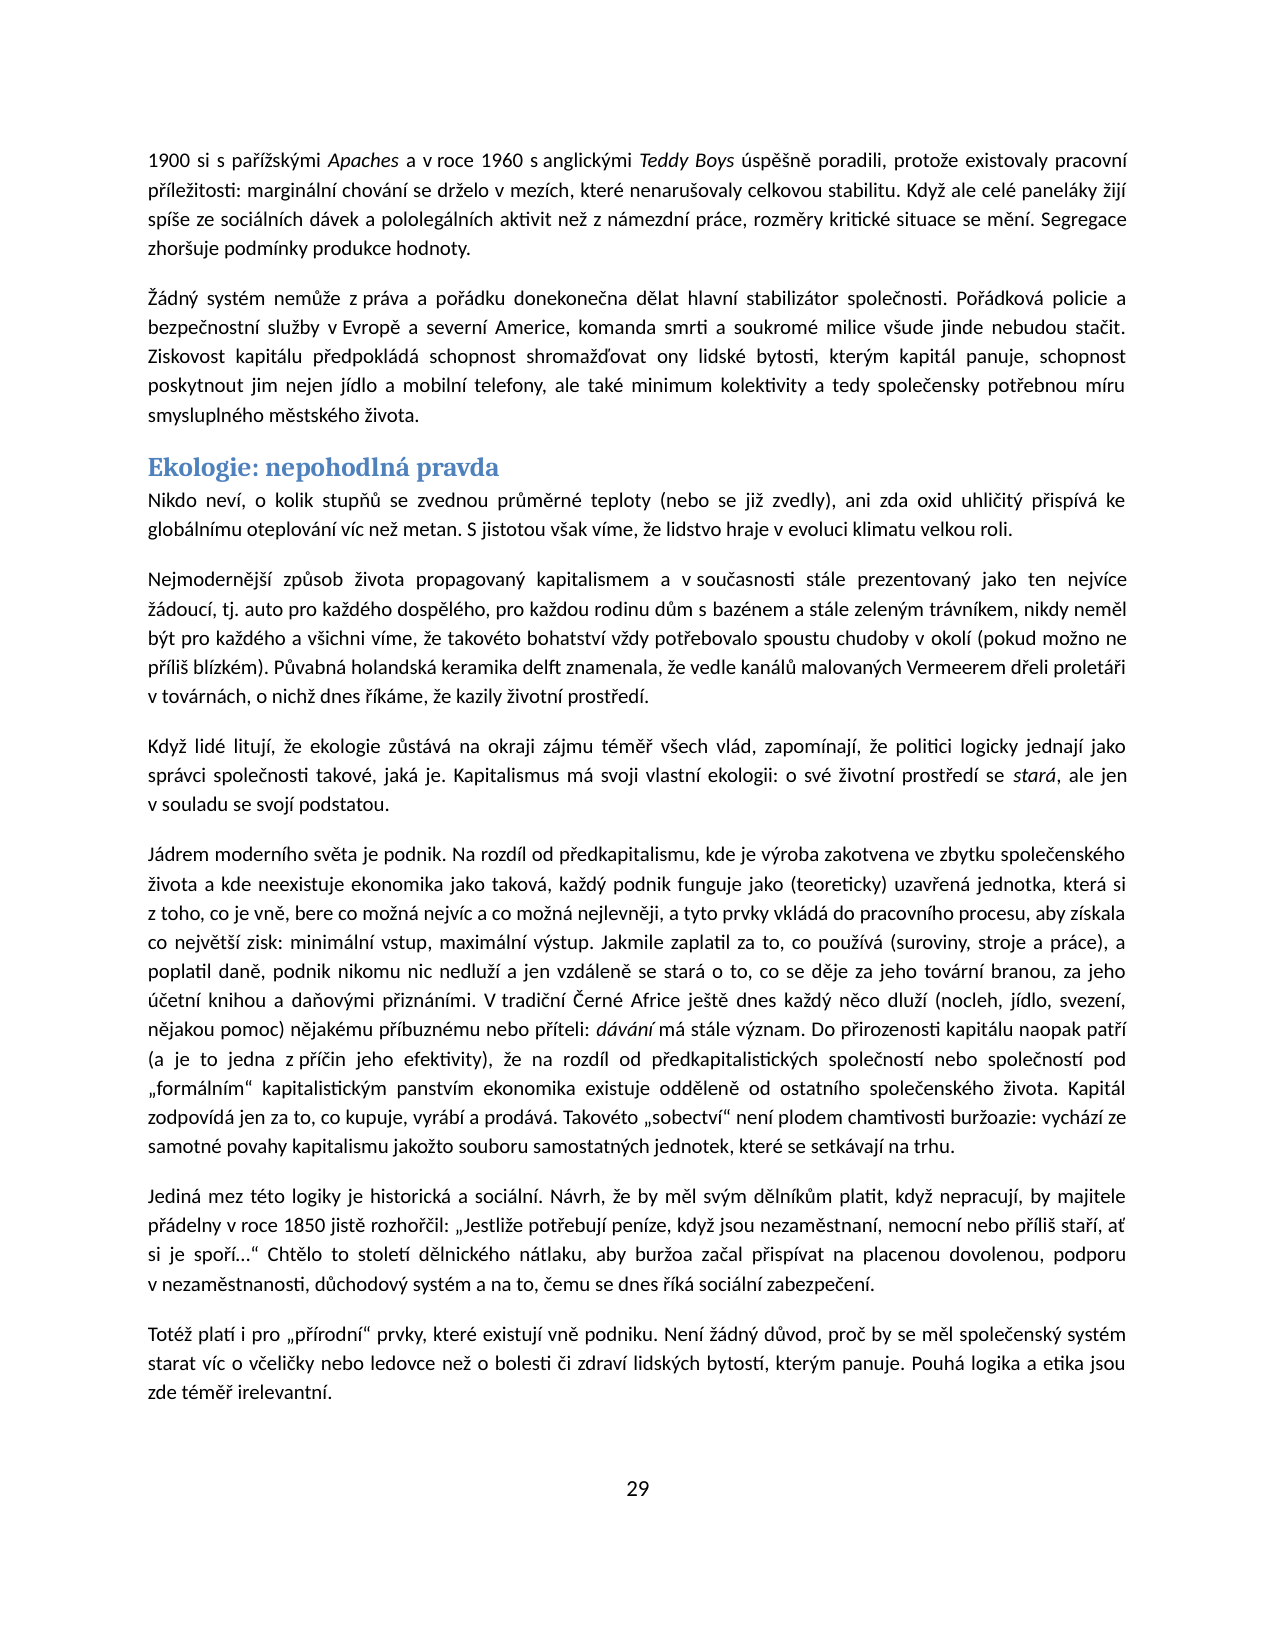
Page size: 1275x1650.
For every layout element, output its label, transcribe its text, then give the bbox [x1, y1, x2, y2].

text Jediná mez této logiky je historická a sociální. Návrh, že by měl svým dělníkům platit, když nepracují, by majitele přádelny v roce 1850 jistě rozhořčil: „Jestliže potřebují peníze, když jsou nezaměstnaní, nemocní nebo příliš staří, ať si je spoří…“ Chtělo to století dělnického nátlaku, aby buržoa začal přispívat na placenou dovolenou, podporu v nezaměstnanosti, důchodový systém a na to, čemu se dnes říká sociální zabezpečení. [148, 1183, 1127, 1296]
subtitle Ekologie: nepohodlná pravda [148, 452, 1127, 483]
text Když lidé litují, že ekologie zůstává na okraji zájmu téměř všech vlád, zapomínají, že politici logicky jednají jako správci společnosti takové, jaká je. Kapitalismus má svoji vlastní ekologii: o své životní prostředí se stará, ale jen v souladu se svojí podstatou. [148, 733, 1127, 817]
text Nejmodernější způsob života propagovaný kapitalismem a v současnosti stále prezentovaný jako ten nejvíce žádoucí, tj. auto pro každého dospělého, pro každou rodinu dům s bazénem a stále zeleným trávníkem, nikdy neměl být pro každého a všichni víme, že takovéto bohatství vždy potřebovalo spoustu chudoby v okolí (pokud možno ne příliš blízkém). Půvabná holandská keramika delft znamenala, že vedle kanálů malovaných Vermeerem dřeli proletáři v továrnách, o nichž dnes říkáme, že kazily životní prostředí. [148, 567, 1127, 709]
text Totéž platí i pro „přírodní“ prvky, které existují vně podniku. Není žádný důvod, proč by se měl společenský systém starat víc o včeličky nebo ledovce než o bolesti či zdraví lidských bytostí, kterým panuje. Pouhá logika a etika jsou zde téměř irelevantní. [148, 1321, 1127, 1404]
text Jádrem moderního světa je podnik. Na rozdíl od předkapitalismu, kde je výroba zakotvena ve zbytku společenského života a kde neexistuje ekonomika jako taková, každý podnik funguje jako (teoreticky) uzavřená jednotka, která si z toho, co je vně, bere co možná nejvíc a co možná nejlevněji, a tyto prvky vkládá do pracovního procesu, aby získala co největší zisk: minimální vstup, maximální výstup. Jakmile zaplatil za to, co používá (suroviny, stroje a práce), a poplatil daně, podnik nikomu nic nedluží a jen vzdáleně se stará o to, co se děje za jeho tovární branou, za jeho účetní knihou a daňovými přiznáními. V tradiční Černé Africe ještě dnes každý něco dluží (nocleh, jídlo, svezení, nějakou pomoc) nějakému příbuznému nebo příteli: dávání má stále význam. Do přirozenosti kapitálu naopak patří (a je to jedna z příčin jeho efektivity), že na rozdíl od předkapitalistických společností nebo společností pod „formálním“ kapitalistickým panstvím ekonomika existuje odděleně od ostatního společenského života. Kapitál zodpovídá jen za to, co kupuje, vyrábí a prodává. Takovéto „sobectví“ není plodem chamtivosti buržoazie: vychází ze samotné povahy kapitalismu jakožto souboru samostatných jednotek, které se setkávají na trhu. [148, 842, 1127, 1159]
text 1900 si s pařížskými Apaches a v roce 1960 s anglickými Teddy Boys úspěšně poradili, protože existovaly pracovní příležitosti: marginální chování se drželo v mezích, které nenarušovaly celkovou stabilitu. Když ale celé paneláky žijí spíše ze sociálních dávek a pololegálních aktivit než z námezdní práce, rozměry kritické situace se mění. Segregace zhoršuje podmínky produkce hodnoty. [148, 148, 1127, 261]
text Nikdo neví, o kolik stupňů se zvednou průměrné teploty (nebo se již zvedly), ani zda oxid uhličitý přispívá ke globálnímu oteplování víc než metan. S jistotou však víme, že lidstvo hraje v evoluci klimatu velkou roli. [148, 487, 1127, 542]
text Žádný systém nemůže z práva a pořádku donekonečna dělat hlavní stabilizátor společnosti. Pořádková policie a bezpečnostní služby v Evropě a severní Americe, komanda smrti a soukromé milice všude jinde nebudou stačit. Ziskovost kapitálu předpokládá schopnost shromažďovat ony lidské bytosti, kterým kapitál panuje, schopnost poskytnout jim nejen jídlo a mobilní telefony, ale také minimum kolektivity a tedy společensky potřebnou míru smysluplného městského života. [148, 285, 1127, 427]
